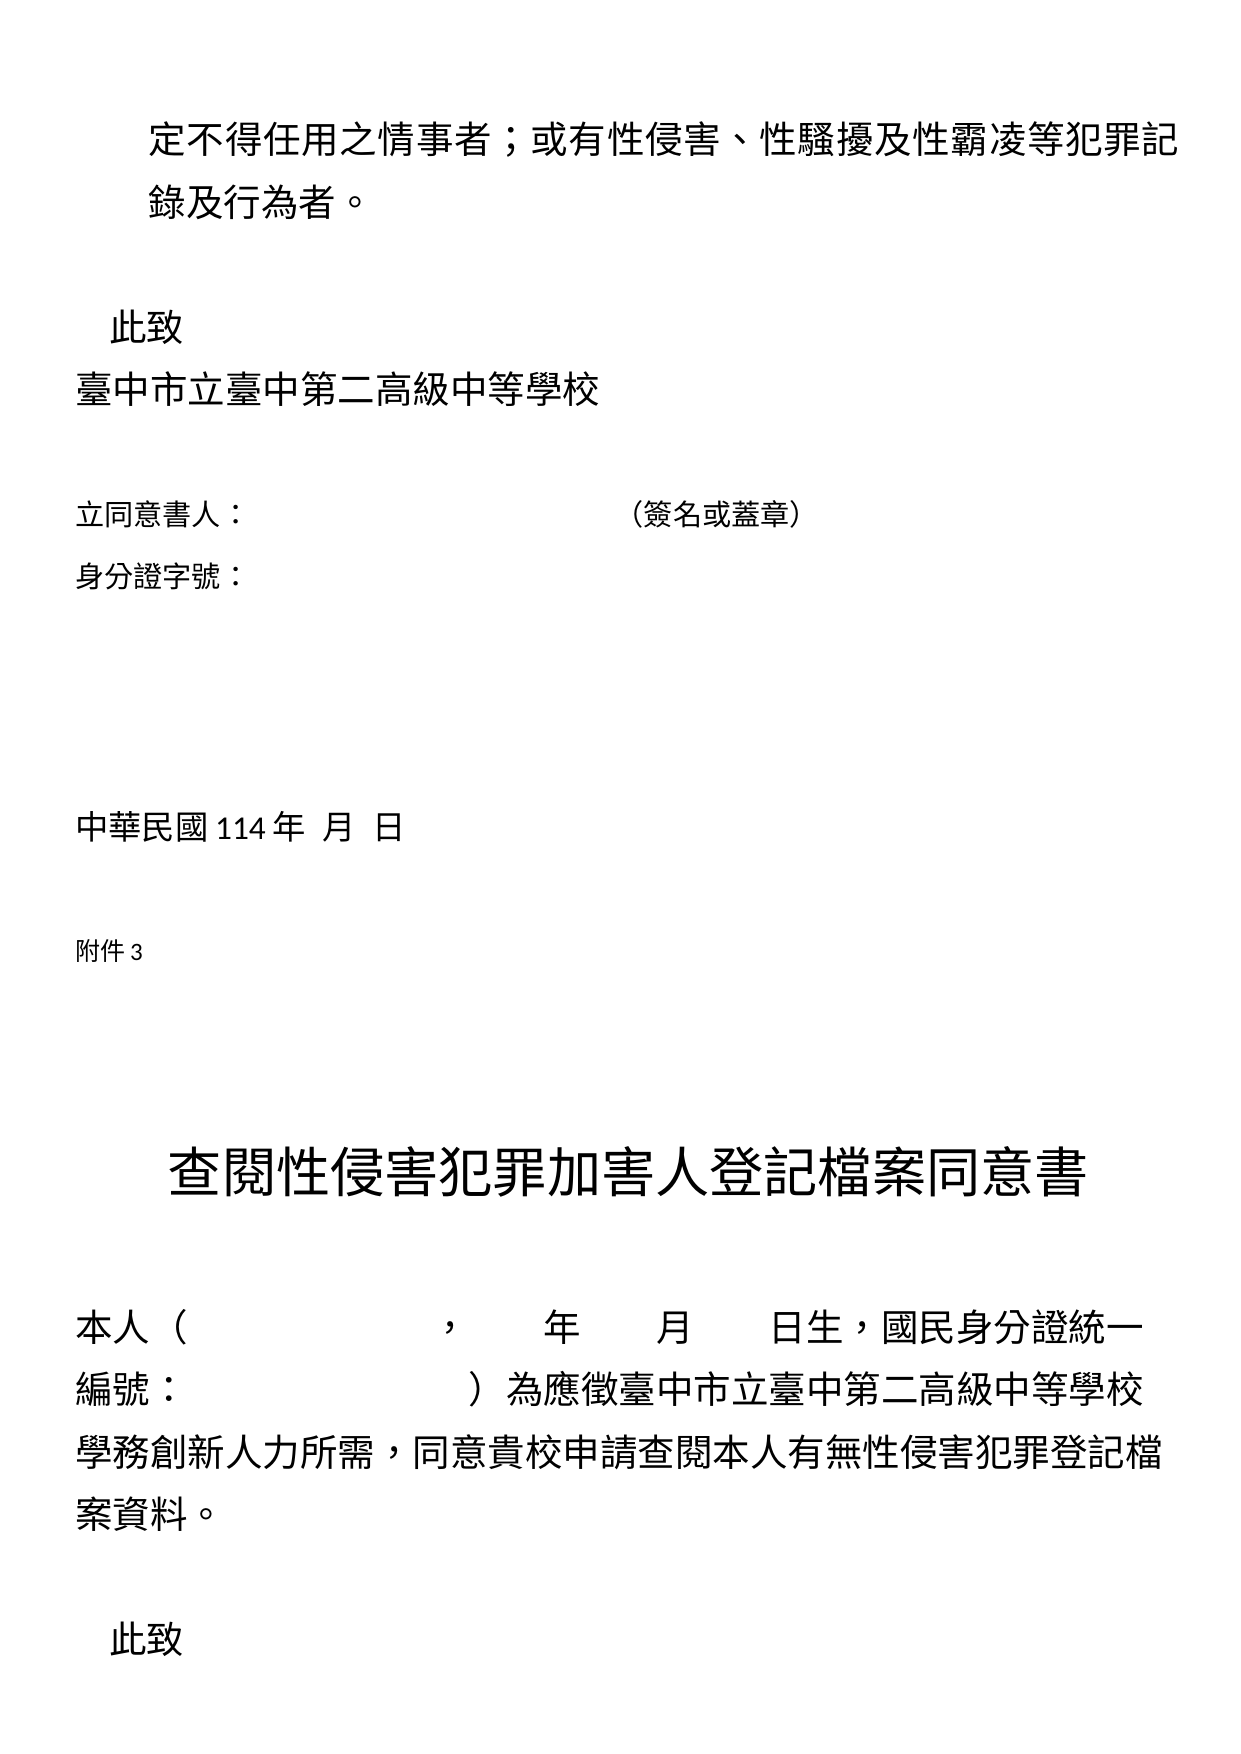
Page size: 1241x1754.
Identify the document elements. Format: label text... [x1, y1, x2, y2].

text 此致 [75, 283, 1181, 346]
text 臺中市立臺中第二高級中等學校 [75, 346, 1181, 408]
text 查閱性侵害犯罪加害人登記檔案同意書 [75, 1096, 1181, 1221]
text 此致 [75, 1596, 1165, 1658]
text 中華民國114年 月 日 [75, 783, 1181, 846]
text 本人（ ， 年 月 日生，國民身分證統一編號： ）為應徵臺中市立臺中第二高級中等學校學務創新人力所需，同意貴校申請查閱本人有無性侵害犯罪登記檔案資料。 [75, 1283, 1165, 1533]
text 立同意書人： （簽名或蓋章） [75, 471, 1165, 533]
text 定不得任用之情事者；或有性侵害、性騷擾及性霸凌等犯罪記錄及行為者。 [75, 96, 1181, 221]
text 身分證字號： [75, 533, 1165, 596]
text 附件3 [75, 908, 1165, 971]
